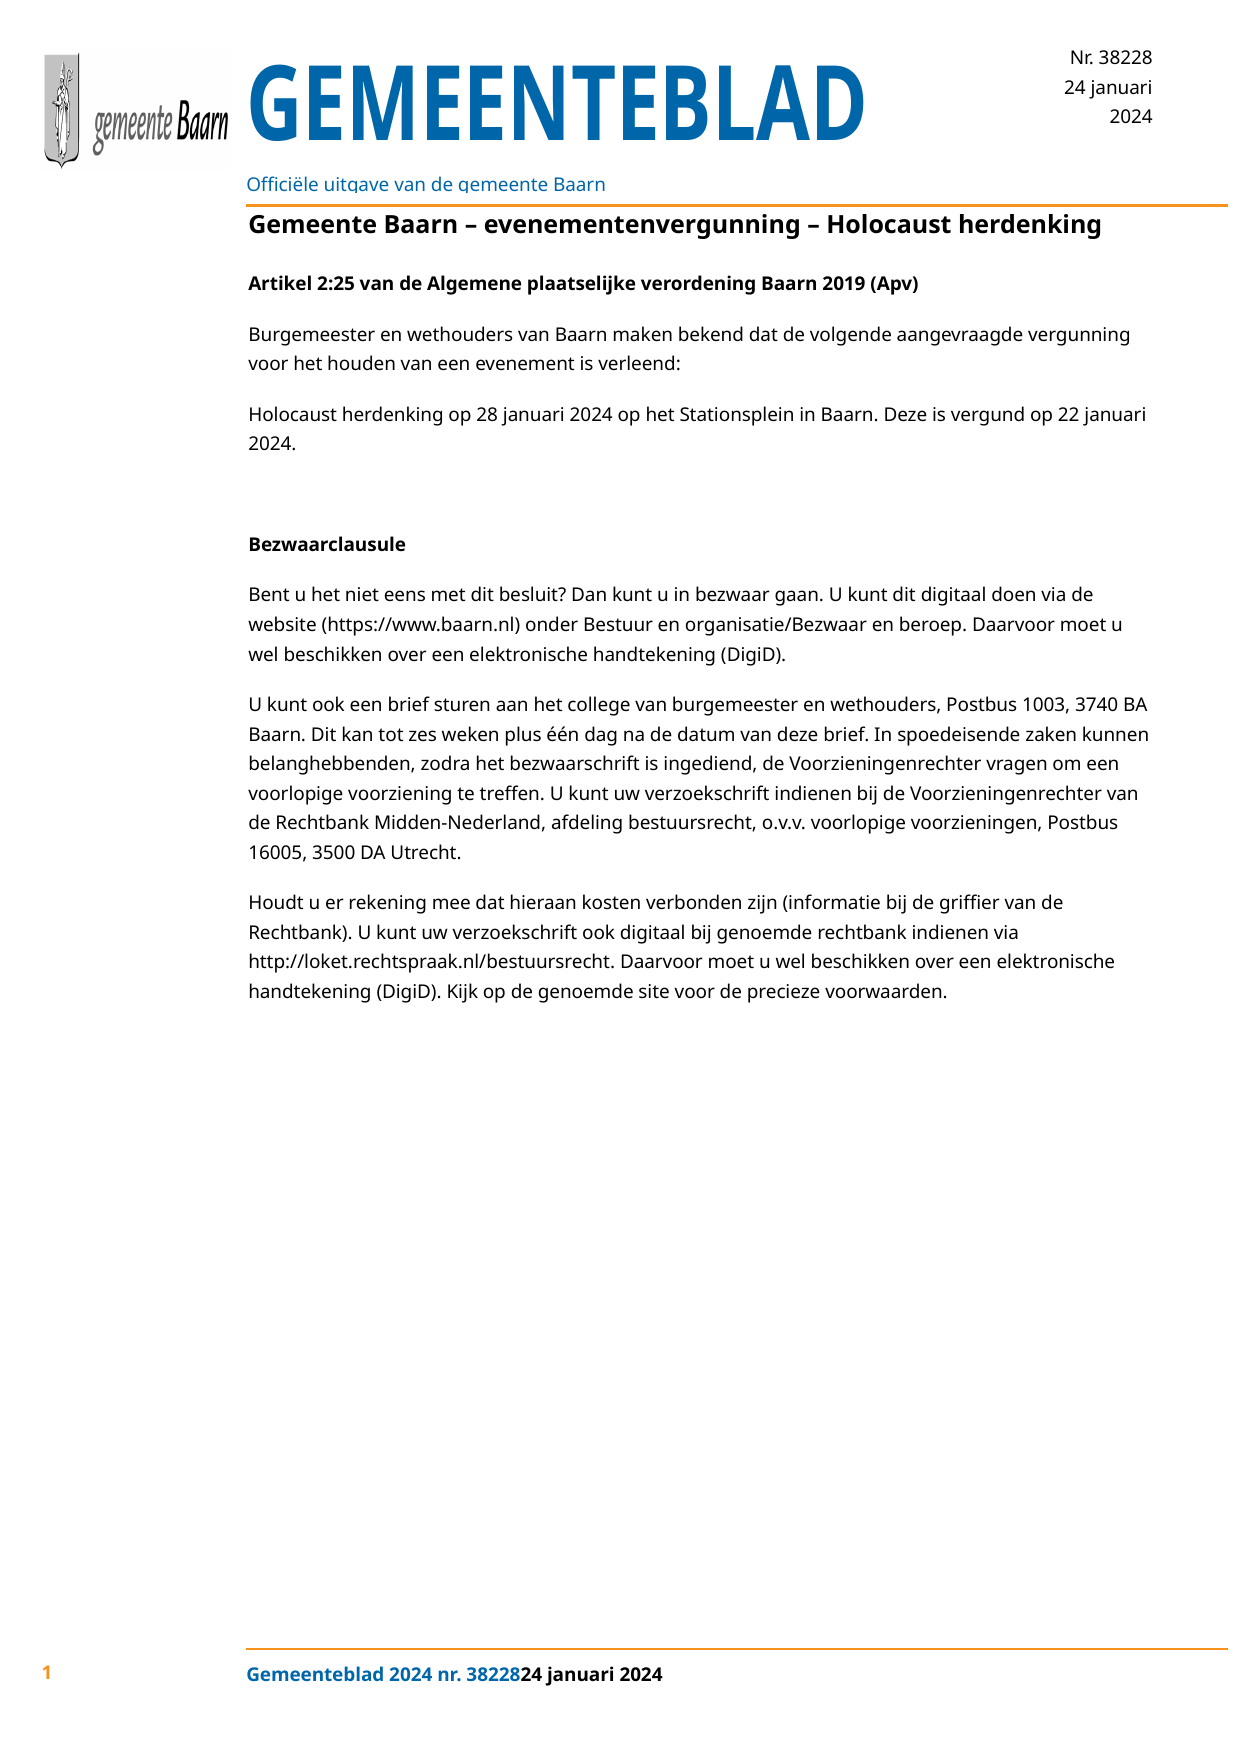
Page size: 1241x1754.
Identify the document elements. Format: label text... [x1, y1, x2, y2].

text Holocaust herdenking op 28 januari 2024 op het Stationsplein in Baarn. Deze is vergund op 22 januari 2024. [248, 401, 1152, 456]
text U kunt ook een brief sturen aan het college van burgemeester en wethouders, Postbus 1003, 3740 BA Baarn. Dit kan tot zes weken plus één dag na de datum van deze brief. In spoedeisende zaken kunnen belanghebbenden, zodra het bezwaarschrift is ingediend, de Voorzieningenrechter vragen om een voorlopige voorziening te treffen. U kunt uw verzoekschrift indienen bij de Voorzieningenrechter van de Rechtbank Midden-Nederland, afdeling bestuursrecht, o.v.v. voorlopige voorzieningen, Postbus 16005, 3500 DA Utrecht. [248, 691, 1152, 865]
text Bent u het niet eens met dit besluit? Dan kunt u in bezwaar gaan. U kunt dit digitaal doen via de website (https://www.baarn.nl) onder Bestuur en organisatie/Bezwaar en beroep. Daarvoor moet u wel beschikken over een elektronische handtekening (DigiD). [248, 582, 1152, 666]
text Burgemeester en wethouders van Baarn maken bekend dat de volgende aangevraagde vergunning voor het houden van een evenement is verleend: [248, 321, 1152, 376]
text Bezwaarclausule [248, 531, 1152, 557]
picture [41, 47, 231, 172]
text Artikel 2:25 van de Algemene plaatselijke verordening Baarn 2019 (Apv) [248, 270, 1152, 296]
text Houdt u er rekening mee dat hieraan kosten verbonden zijn (informatie bij de griffier van de Rechtbank). U kunt uw verzoekschrift ook digitaal bij genoemde rechtbank indienen via http://loket.rechtspraak.nl/bestuursrecht. Daarvoor moet u wel beschikken over een elektronische handtekening (DigiD). Kijk op de genoemde site voor de precieze voorwaarden. [248, 889, 1152, 1004]
text Gemeente Baarn – evenementenvergunning – Holocaust herdenking [248, 207, 1152, 241]
